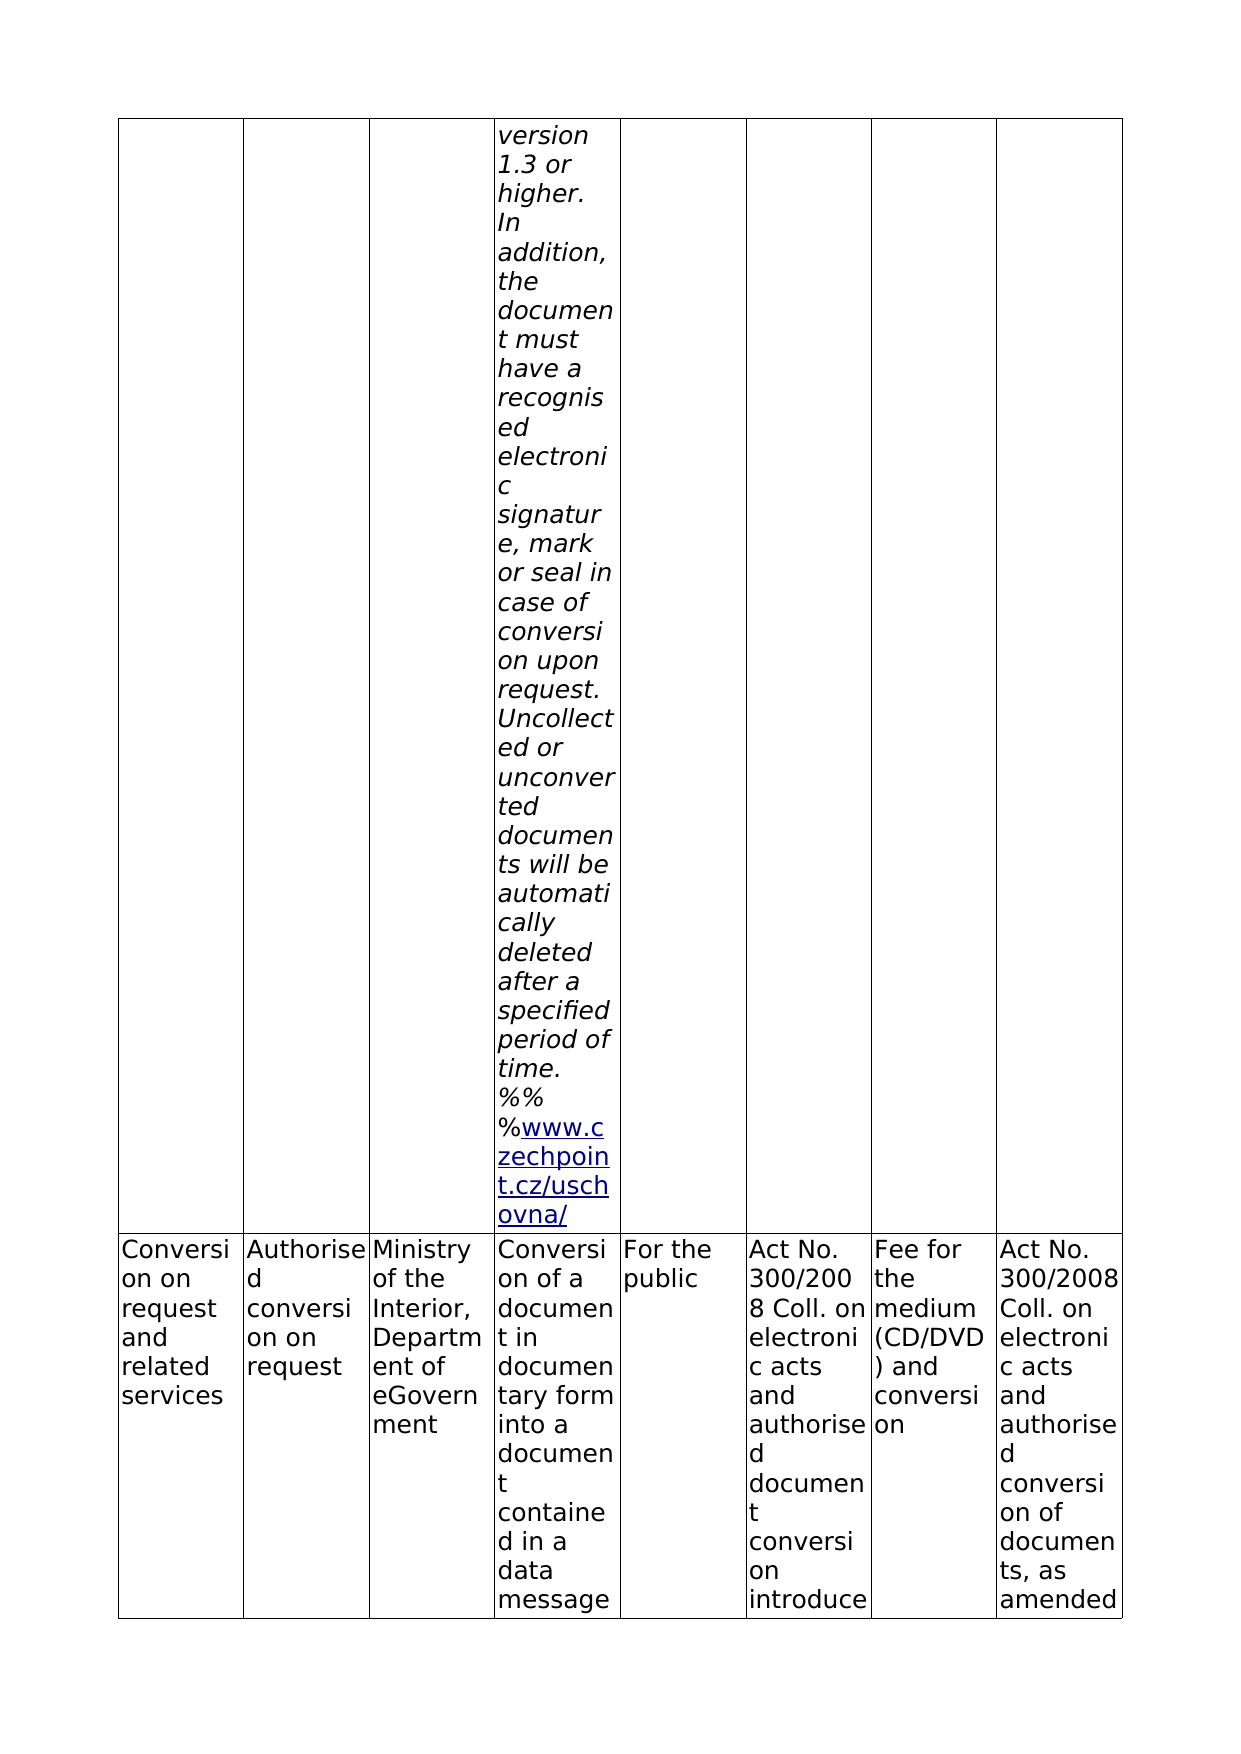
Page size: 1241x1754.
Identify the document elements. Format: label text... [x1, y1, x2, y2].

table_cell [119, 119, 243, 1232]
table_cell Conversion of a document in documentary form into a document contained in a data message [495, 1234, 620, 1617]
table_cell Fee for the medium (CD/DVD) and conversion [872, 1234, 996, 1617]
table_cell Authorised conversion on request [244, 1234, 369, 1617]
table_cell version 1.3 or higher. In addition, the document must have a recognised electronic signature, mark or seal in case of conversion upon request. Uncollected or unconverted documents will be automatically deleted after a specified period of time. %%%www.czechpoint.cz/uschovna/ [495, 119, 620, 1232]
table_cell Act No. 300/2008 Coll. on electronic acts and authorised conversion of documents, as amended [997, 1234, 1122, 1617]
table_cell [621, 119, 746, 1232]
table_cell Conversion on request and related services [119, 1234, 243, 1617]
table_cell For the public [621, 1234, 746, 1617]
table_cell [872, 119, 996, 1232]
table_cell [244, 119, 369, 1232]
table_cell [997, 119, 1122, 1232]
table_cell [747, 119, 871, 1232]
table_cell Ministry of the Interior, Department of eGovernment [370, 1234, 494, 1617]
table_cell Act No. 300/2008 Coll. on electronic acts and authorised document conversion introduce [747, 1234, 871, 1617]
table_cell [370, 119, 494, 1232]
